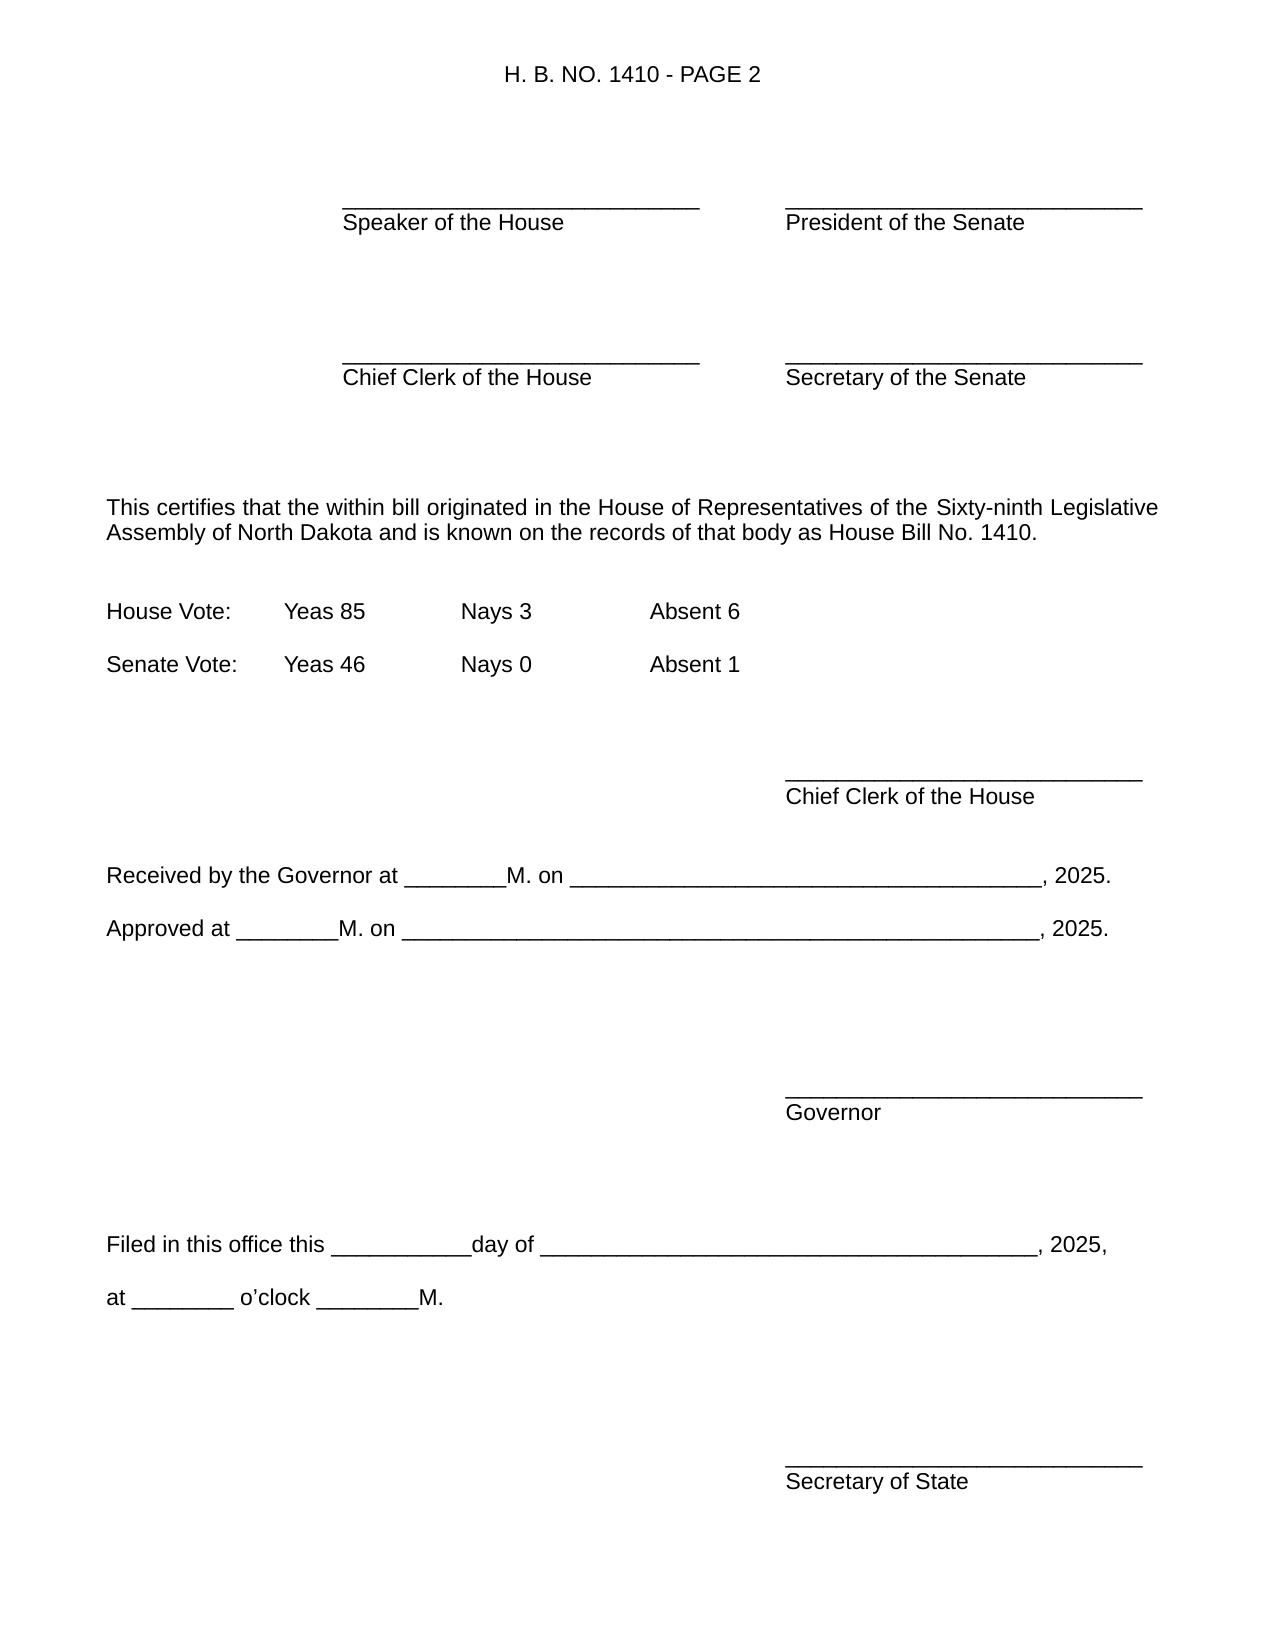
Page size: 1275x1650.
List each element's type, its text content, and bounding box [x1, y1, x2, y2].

text Governor [106, 1099, 1158, 1125]
text ____________________________ [106, 756, 1158, 783]
text Chief Clerk of the House Secretary of the Senate [106, 366, 1158, 391]
text ____________________________ [106, 1442, 1158, 1468]
text at ________ o’clock ________M. [106, 1283, 1158, 1310]
text Filed in this office this ___________day of _______________________________________, 2025, [106, 1231, 1158, 1257]
text House Vote: Yeas 85 Nays 3 Absent 6 [106, 598, 1158, 625]
text Secretary of State [106, 1468, 1158, 1494]
text ____________________________ [106, 1073, 1158, 1099]
text Speaker of the House President of the Senate [106, 211, 1158, 236]
text Approved at ________M. on __________________________________________________, 2025. [106, 914, 1158, 941]
text This certifies that the within bill originated in the House of Representatives of the Sixty-ninth Legislative Assembly of North Dakota and is known on the records of that body as House Bill No. 1410. [106, 496, 1158, 546]
text ____________________________ ____________________________ [106, 341, 1158, 366]
text Chief Clerk of the House [106, 783, 1158, 809]
text Received by the Governor at ________M. on _____________________________________, 2025. [106, 862, 1158, 888]
text Senate Vote: Yeas 46 Nays 0 Absent 1 [106, 651, 1158, 677]
text ____________________________ ____________________________ [106, 186, 1158, 211]
